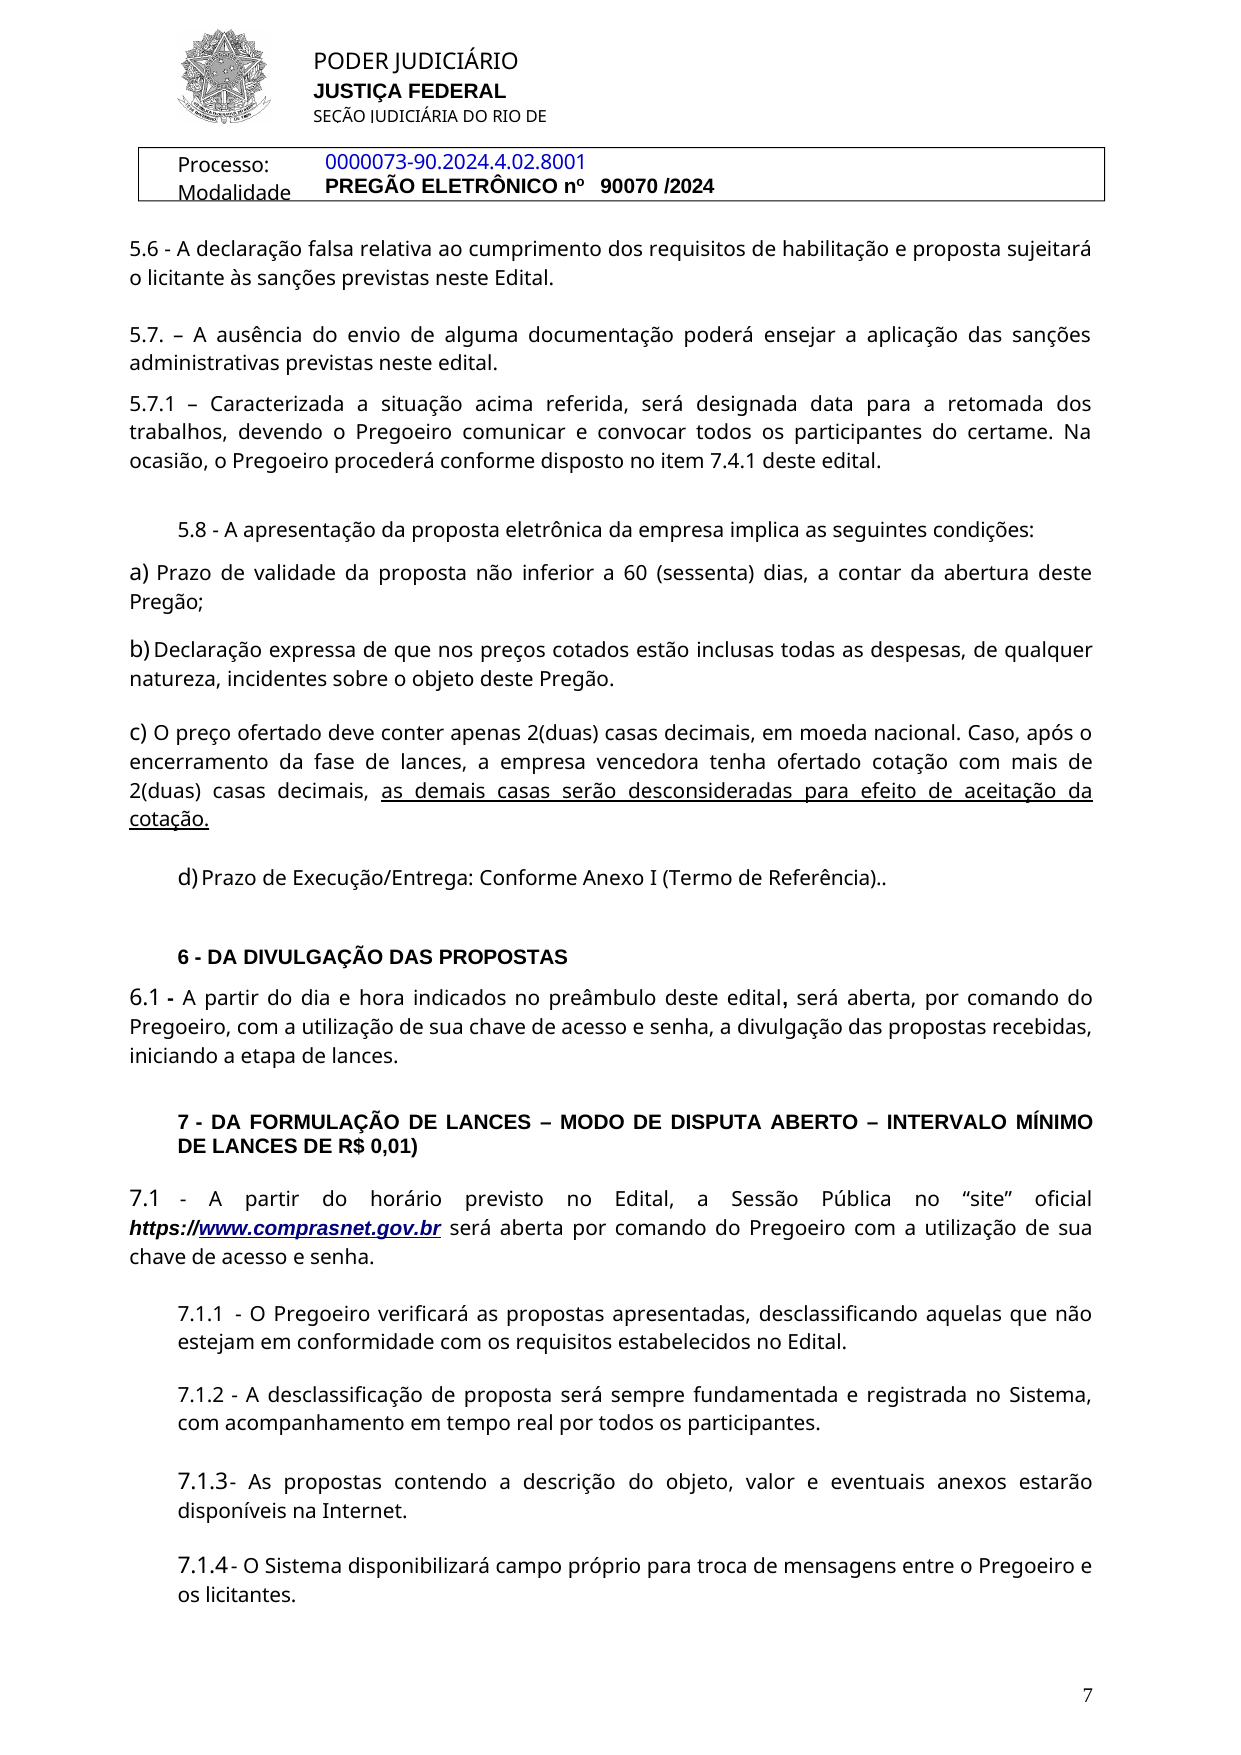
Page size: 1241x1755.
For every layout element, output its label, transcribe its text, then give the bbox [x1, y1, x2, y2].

list Declaração expressa de que nos preços cotados estão inclusas todas as despesas, de qualquer natureza, incidentes sobre o objeto deste Pregão. [129, 633, 1093, 692]
list O preço ofertado deve conter apenas 2(duas) casas decimais, em moeda nacional. Caso, após o encerramento da fase de lances, a empresa vencedora tenha ofertado cotação com mais de 2(duas) casas decimais, as demais casas serão desconsideradas para efeito de aceitação da cotação. [129, 716, 1094, 833]
list - DA DIVULGAÇÃO DAS PROPOSTAS [177, 945, 1143, 969]
list - As propostas contendo a descrição do objeto, valor e eventuais anexos estarão disponíveis na Internet. [177, 1465, 1093, 1525]
list - A partir do horário previsto no Edital, a Sessão Pública no “site” oficial https://www.comprasnet.gov.br será aberta por comando do Pregoeiro com a utilização de sua chave de acesso e senha. [129, 1182, 1093, 1270]
list Prazo de Execução/Entrega: Conforme Anexo I (Termo de Referência).. [177, 861, 1143, 892]
list Prazo de validade da proposta não inferior a 60 (sessenta) dias, a contar da abertura deste Pregão; [129, 556, 1093, 616]
list - DA FORMULAÇÃO DE LANCES – MODO DE DISPUTA ABERTO – INTERVALO MÍNIMO DE LANCES DE R$ 0,01) [177, 1110, 1094, 1158]
list - O Sistema disponibilizará campo próprio para troca de mensagens entre o Pregoeiro e os licitantes. [177, 1549, 1093, 1608]
list - A desclassificação de proposta será sempre fundamentada e registrada no Sistema, com acompanhamento em tempo real por todos os participantes. [177, 1380, 1093, 1437]
list - A partir do dia e hora indicados no preâmbulo deste edital, será aberta, por comando do Pregoeiro, com a utilização de sua chave de acesso e senha, a divulgação das propostas recebidas, iniciando a etapa de lances. [129, 981, 1093, 1069]
list - O Pregoeiro verificará as propostas apresentadas, desclassificando aquelas que não estejam em conformidade com os requisitos estabelecidos no Edital. [177, 1299, 1093, 1356]
list - A declaração falsa relativa ao cumprimento dos requisitos de habilitação e proposta sujeitará o licitante às sanções previstas neste Edital. [129, 234, 1093, 291]
list – Caracterizada a situação acima referida, será designada data para a retomada dos trabalhos, devendo o Pregoeiro comunicar e convocar todos os participantes do certame. Na ocasião, o Pregoeiro procederá conforme disposto no item 7.4.1 deste edital. [129, 389, 1093, 474]
list – A ausência do envio de alguma documentação poderá ensejar a aplicação das sanções administrativas previstas neste edital. [129, 320, 1093, 377]
text 5.8 - A apresentação da proposta eletrônica da empresa implica as seguintes condições: [177, 516, 1143, 544]
